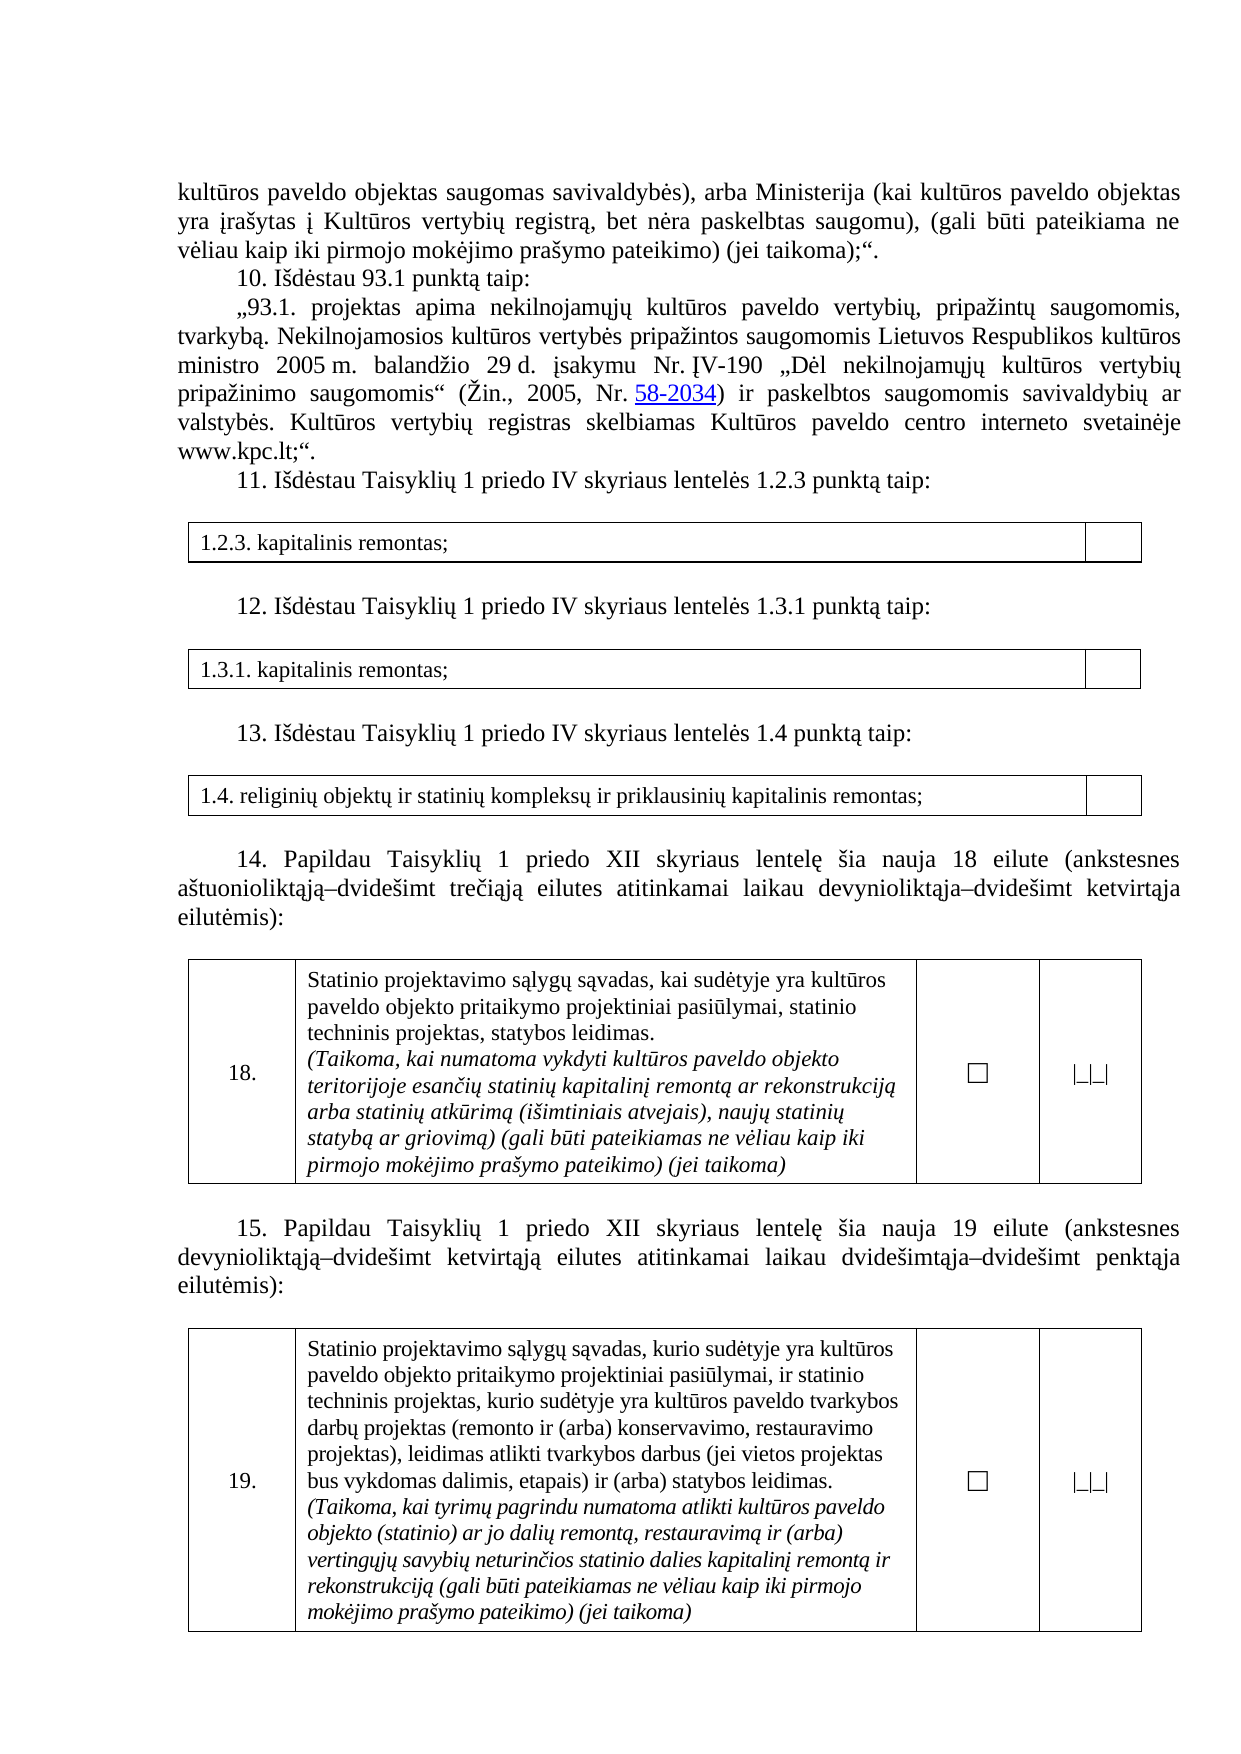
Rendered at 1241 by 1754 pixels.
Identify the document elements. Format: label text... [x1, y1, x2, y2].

text 11. Išdėstau Taisyklių 1 priedo IV skyriaus lentelės 1.2.3 punktą taip: [177, 465, 1181, 493]
table_header [1086, 523, 1141, 561]
table_header □ [917, 960, 1039, 1183]
table_header 1.4. religinių objektų ir statinių kompleksų ir priklausinių kapitalinis remontas; [189, 776, 1086, 814]
text 15. Papildau Taisyklių 1 priedo XII skyriaus lentelę šia nauja 19 eilute (ankstesnes devynioliktąją–dvidešimt ketvirtąją eilutes atitinkamai laikau dvidešimtąja–dvidešimt penktąja eilutėmis): [177, 1213, 1181, 1299]
text 13. Išdėstau Taisyklių 1 priedo IV skyriaus lentelės 1.4 punktą taip: [177, 718, 1181, 747]
table_header 1.2.3. kapitalinis remontas; [189, 523, 1085, 561]
table_header |_|_| [1040, 1329, 1141, 1631]
table_header 18. [189, 960, 295, 1183]
table_header 1.3.1. kapitalinis remontas; [189, 650, 1085, 688]
table_header Statinio projektavimo sąlygų sąvadas, kai sudėtyje yra kultūros paveldo objekto pritaikymo projektiniai pasiūlymai, statinio techninis projektas, statybos leidimas. (Taikoma, kai numatoma vykdyti kultūros paveldo objekto teritorijoje esančių statinių kapitalinį remontą ar rekonstrukciją arba statinių atkūrimą (išimtiniais atvejais), naujų statinių statybą ar griovimą) (gali būti pateikiamas ne vėliau kaip iki pirmojo mokėjimo prašymo pateikimo) (jei taikoma) [296, 960, 916, 1183]
text 10. Išdėstau 93.1 punktą taip: [177, 263, 1181, 292]
table_header Statinio projektavimo sąlygų sąvadas, kurio sudėtyje yra kultūros paveldo objekto pritaikymo projektiniai pasiūlymai, ir statinio techninis projektas, kurio sudėtyje yra kultūros paveldo tvarkybos darbų projektas (remonto ir (arba) konservavimo, restauravimo projektas), leidimas atlikti tvarkybos darbus (jei vietos projektas bus vykdomas dalimis, etapais) ir (arba) statybos leidimas. (Taikoma, kai tyrimų pagrindu numatoma atlikti kultūros paveldo objekto (statinio) ar jo dalių remontą, restauravimą ir (arba) vertingųjų savybių neturinčios statinio dalies kapitalinį remontą ir rekonstrukciją (gali būti pateikiamas ne vėliau kaip iki pirmojo mokėjimo prašymo pateikimo) (jei taikoma) [296, 1329, 916, 1631]
table_header □ [917, 1329, 1039, 1631]
table_header [1086, 650, 1140, 688]
table_header 19. [189, 1329, 295, 1631]
table_header [1087, 776, 1141, 814]
text kultūros paveldo objektas saugomas savivaldybės), arba Ministerija (kai kultūros paveldo objektas yra įrašytas į Kultūros vertybių registrą, bet nėra paskelbtas saugomu), (gali būti pateikiama ne vėliau kaip iki pirmojo mokėjimo prašymo pateikimo) (jei taikoma);“. [177, 177, 1181, 263]
text 12. Išdėstau Taisyklių 1 priedo IV skyriaus lentelės 1.3.1 punktą taip: [177, 591, 1181, 620]
text „93.1. projektas apima nekilnojamųjų kultūros paveldo vertybių, pripažintų saugomomis, tvarkybą. Nekilnojamosios kultūros vertybės pripažintos saugomomis Lietuvos Respublikos kultūros ministro 2005 m. balandžio 29 d. įsakymu Nr. ĮV-190 „Dėl nekilnojamųjų kultūros vertybių pripažinimo saugomomis“ (Žin., 2005, Nr. 58-2034) ir paskelbtos saugomomis savivaldybių ar valstybės. Kultūros vertybių registras skelbiamas Kultūros paveldo centro interneto svetainėje www.kpc.lt;“. [177, 292, 1181, 465]
table_header |_|_| [1040, 960, 1141, 1183]
text 14. Papildau Taisyklių 1 priedo XII skyriaus lentelę šia nauja 18 eilute (ankstesnes aštuonioliktąją–dvidešimt trečiąją eilutes atitinkamai laikau devynioliktąja–dvidešimt ketvirtąja eilutėmis): [177, 844, 1181, 931]
